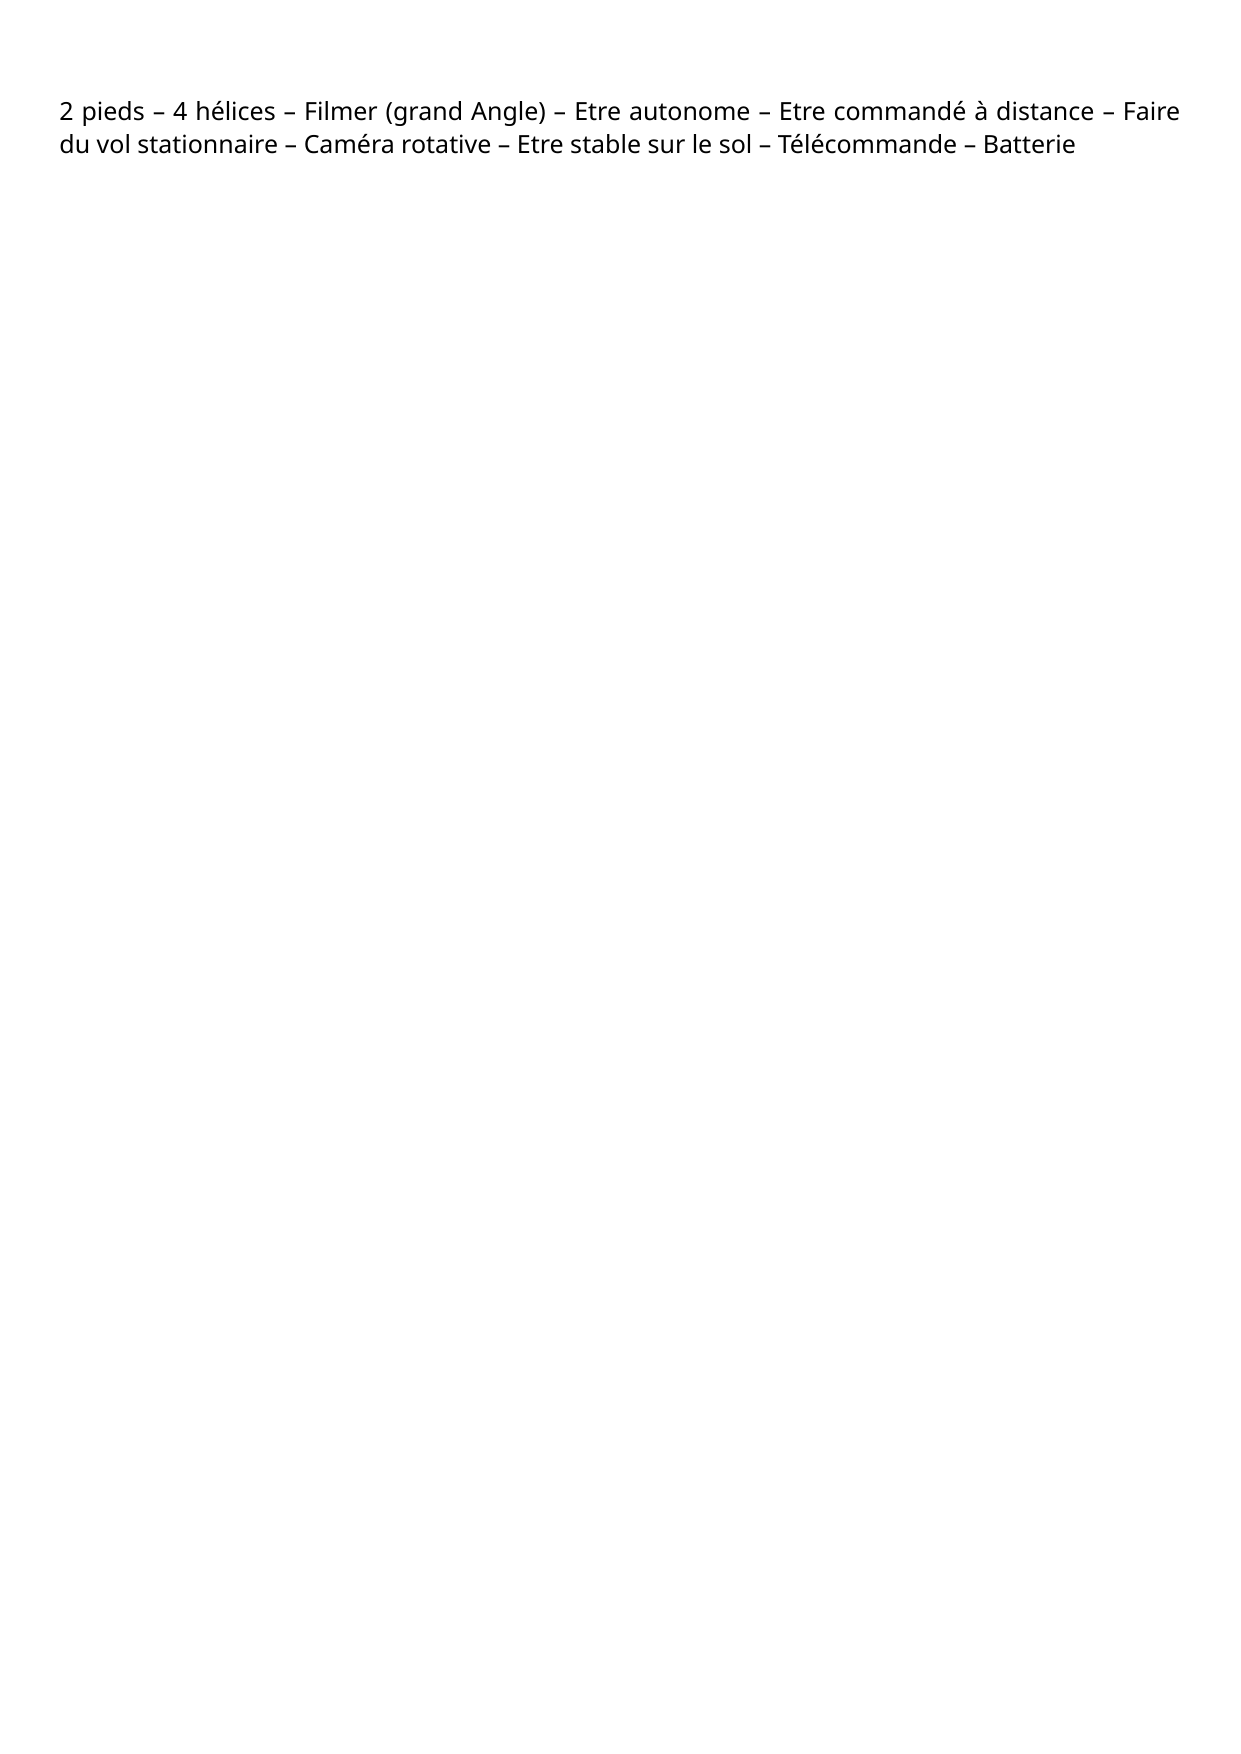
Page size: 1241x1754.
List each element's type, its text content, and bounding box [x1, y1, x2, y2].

text 2 pieds – 4 hélices – Filmer (grand Angle) – Etre autonome – Etre commandé à distance – Faire du vol stationnaire – Caméra rotative – Etre stable sur le sol – Télécommande – Batterie [59, 93, 1181, 161]
